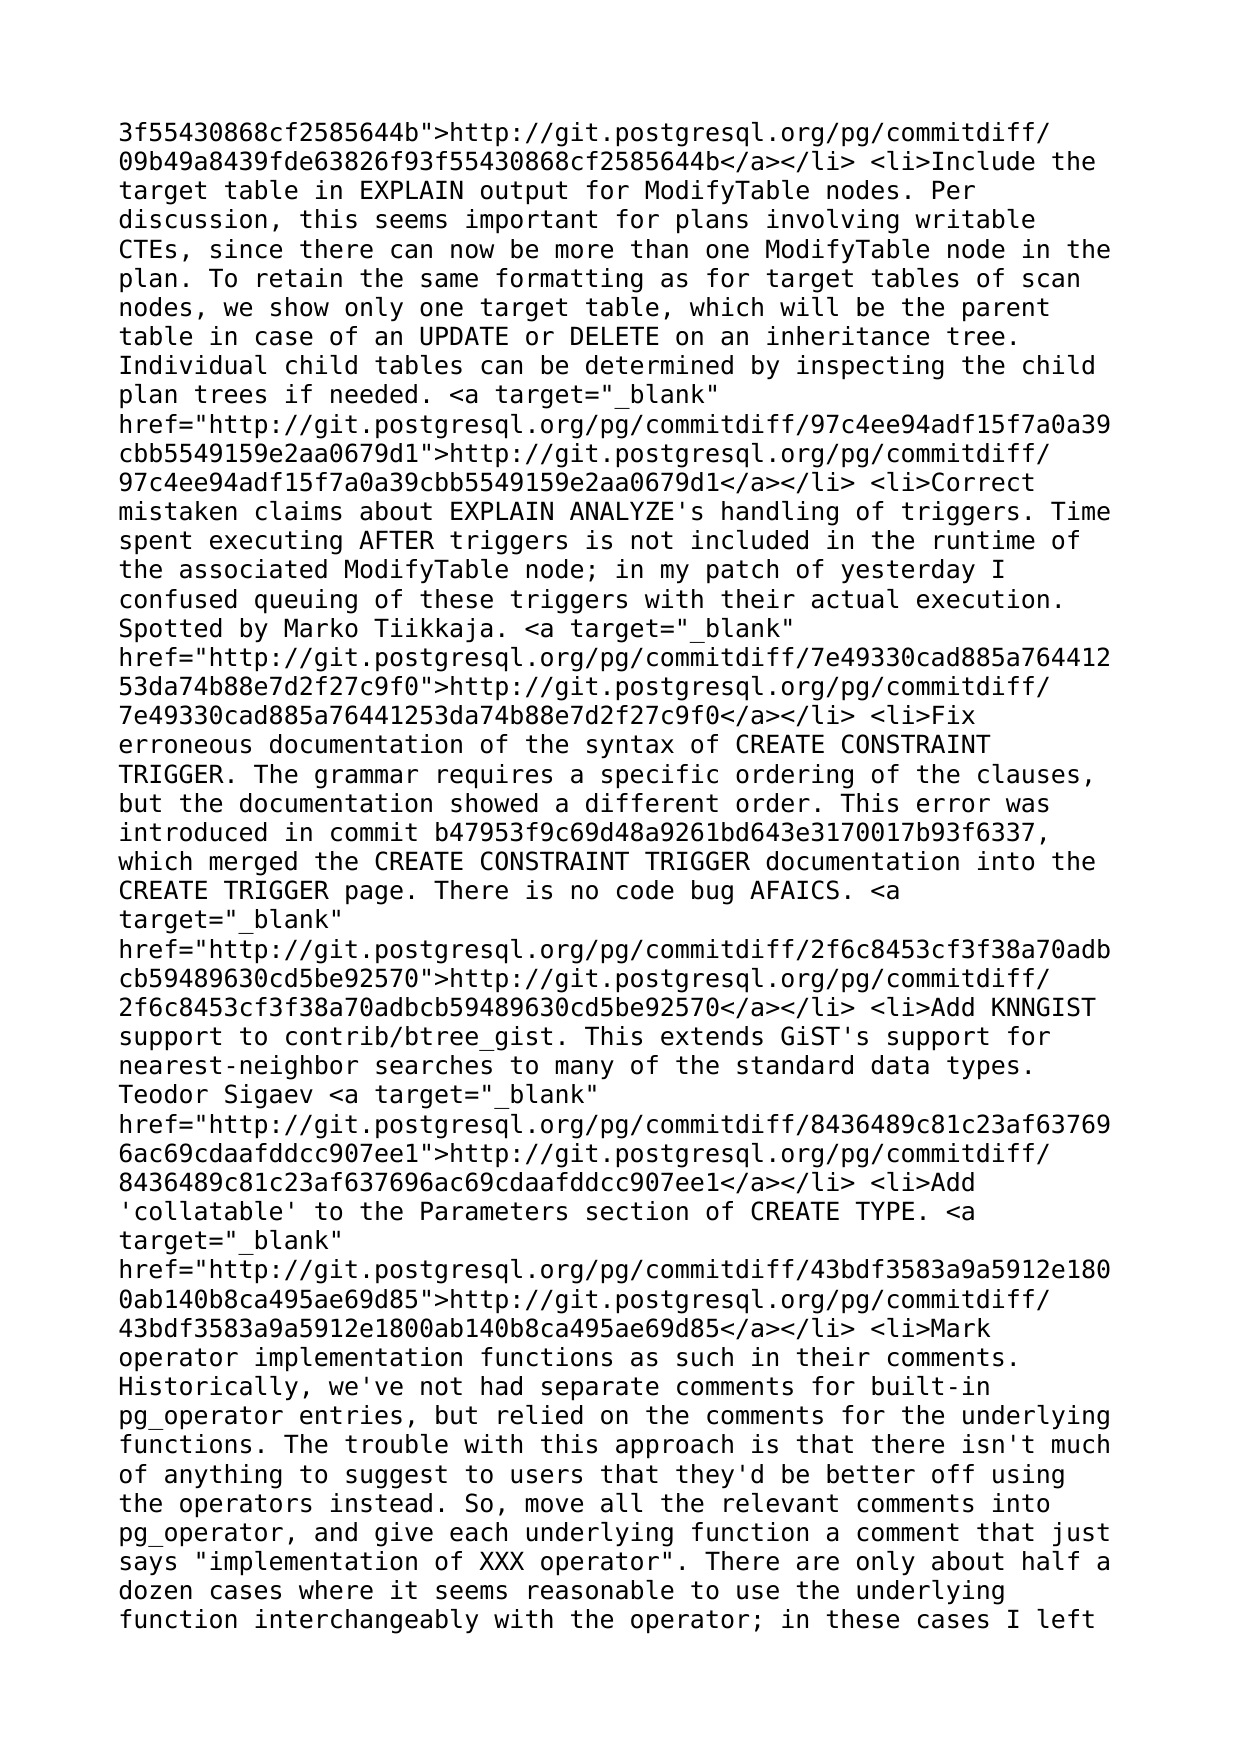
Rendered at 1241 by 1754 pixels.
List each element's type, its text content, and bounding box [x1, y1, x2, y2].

text 3f55430868cf2585644b">http://git.postgresql.org/pg/commitdiff/09b49a8439fde63826f93f55430868cf2585644b</a></li> <li>Include the target table in EXPLAIN output for ModifyTable nodes. Per discussion, this seems important for plans involving writable CTEs, since there can now be more than one ModifyTable node in the plan. To retain the same formatting as for target tables of scan nodes, we show only one target table, which will be the parent table in case of an UPDATE or DELETE on an inheritance tree. Individual child tables can be determined by inspecting the child plan trees if needed. <a target="_blank" href="http://git.postgresql.org/pg/commitdiff/97c4ee94adf15f7a0a39cbb5549159e2aa0679d1">http://git.postgresql.org/pg/commitdiff/97c4ee94adf15f7a0a39cbb5549159e2aa0679d1</a></li> <li>Correct mistaken claims about EXPLAIN ANALYZE's handling of triggers. Time spent executing AFTER triggers is not included in the runtime of the associated ModifyTable node; in my patch of yesterday I confused queuing of these triggers with their actual execution. Spotted by Marko Tiikkaja. <a target="_blank" href="http://git.postgresql.org/pg/commitdiff/7e49330cad885a76441253da74b88e7d2f27c9f0">http://git.postgresql.org/pg/commitdiff/7e49330cad885a76441253da74b88e7d2f27c9f0</a></li> <li>Fix erroneous documentation of the syntax of CREATE CONSTRAINT TRIGGER. The grammar requires a specific ordering of the clauses, but the documentation showed a different order. This error was introduced in commit b47953f9c69d48a9261bd643e3170017b93f6337, which merged the CREATE CONSTRAINT TRIGGER documentation into the CREATE TRIGGER page. There is no code bug AFAICS. <a target="_blank" href="http://git.postgresql.org/pg/commitdiff/2f6c8453cf3f38a70adbcb59489630cd5be92570">http://git.postgresql.org/pg/commitdiff/2f6c8453cf3f38a70adbcb59489630cd5be92570</a></li> <li>Add KNNGIST support to contrib/btree_gist. This extends GiST's support for nearest-neighbor searches to many of the standard data types. Teodor Sigaev <a target="_blank" href="http://git.postgresql.org/pg/commitdiff/8436489c81c23af637696ac69cdaafddcc907ee1">http://git.postgresql.org/pg/commitdiff/8436489c81c23af637696ac69cdaafddcc907ee1</a></li> <li>Add 'collatable' to the Parameters section of CREATE TYPE. <a target="_blank" href="http://git.postgresql.org/pg/commitdiff/43bdf3583a9a5912e1800ab140b8ca495ae69d85">http://git.postgresql.org/pg/commitdiff/43bdf3583a9a5912e1800ab140b8ca495ae69d85</a></li> <li>Mark operator implementation functions as such in their comments. Historically, we've not had separate comments for built-in pg_operator entries, but relied on the comments for the underlying functions. The trouble with this approach is that there isn't much of anything to suggest to users that they'd be better off using the operators instead. So, move all the relevant comments into pg_operator, and give each underlying function a comment that just says "implementation of XXX operator". There are only about half a dozen cases where it seems reasonable to use the underlying function interchangeably with the operator; in these cases I left [118, 118, 1122, 1635]
